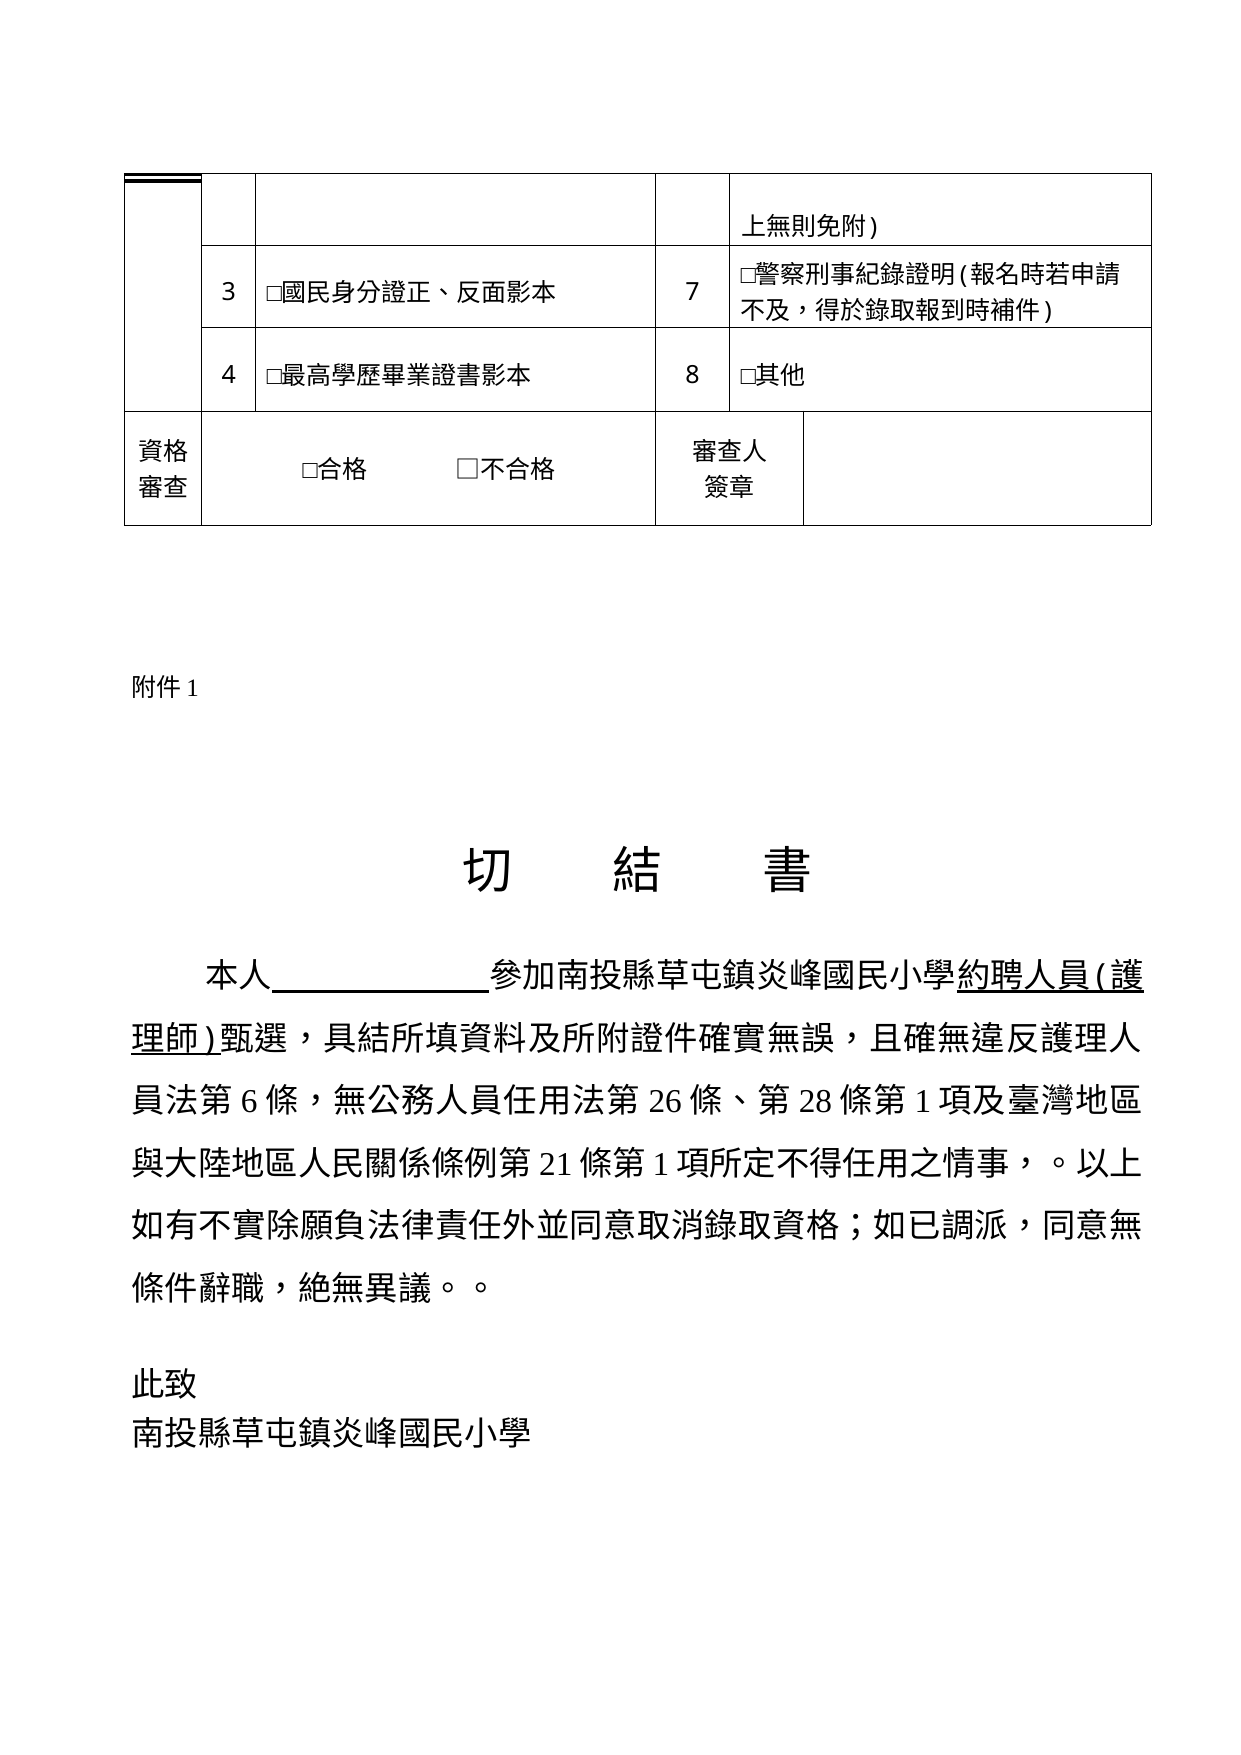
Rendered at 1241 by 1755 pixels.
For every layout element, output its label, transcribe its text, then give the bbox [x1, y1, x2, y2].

table_cell [804, 412, 1151, 525]
table_cell 審查人 簽章 [656, 412, 803, 525]
table_cell □國民身分證正、反面影本 [256, 246, 655, 327]
table_cell □最高學歷畢業證書影本 [256, 328, 655, 411]
table_cell □其他 [730, 328, 1151, 411]
table_cell □警察刑事紀錄證明(報名時若申請不及，得於錄取報到時補件) [730, 246, 1151, 327]
table_cell [256, 174, 655, 245]
table_cell 7 [656, 246, 729, 327]
table_cell 3 [202, 246, 255, 327]
text 本人 參加南投縣草屯鎮炎峰國民小學約聘人員(護理師)甄選，具結所填資料及所附證件確實無誤，且確無違反護理人員法第6條，無公務人員任用法第26條、第28條第1項及臺灣地區與大陸地區人民關係條例第21條第1項所定不得任用之情事，。以上如有不實除願負法律責任外並同意取消錄取資格；如已調派，同意無條件辭職，絶無異議。。 [131, 938, 1144, 1313]
text 南投縣草屯鎮炎峰國民小學 [131, 1406, 1144, 1454]
text 此致 [131, 1358, 1144, 1406]
table_cell [125, 183, 201, 411]
table_cell [656, 174, 729, 245]
text 附件1 [131, 644, 1144, 706]
table_cell □合格 □不合格 [202, 412, 655, 525]
table_cell 8 [656, 328, 729, 411]
table_cell 資格 審查 [125, 412, 201, 525]
table_cell 4 [202, 328, 255, 411]
table_cell [202, 174, 255, 245]
table_cell 上無則免附) [730, 174, 1151, 245]
text 切 結 書 [131, 794, 1144, 919]
